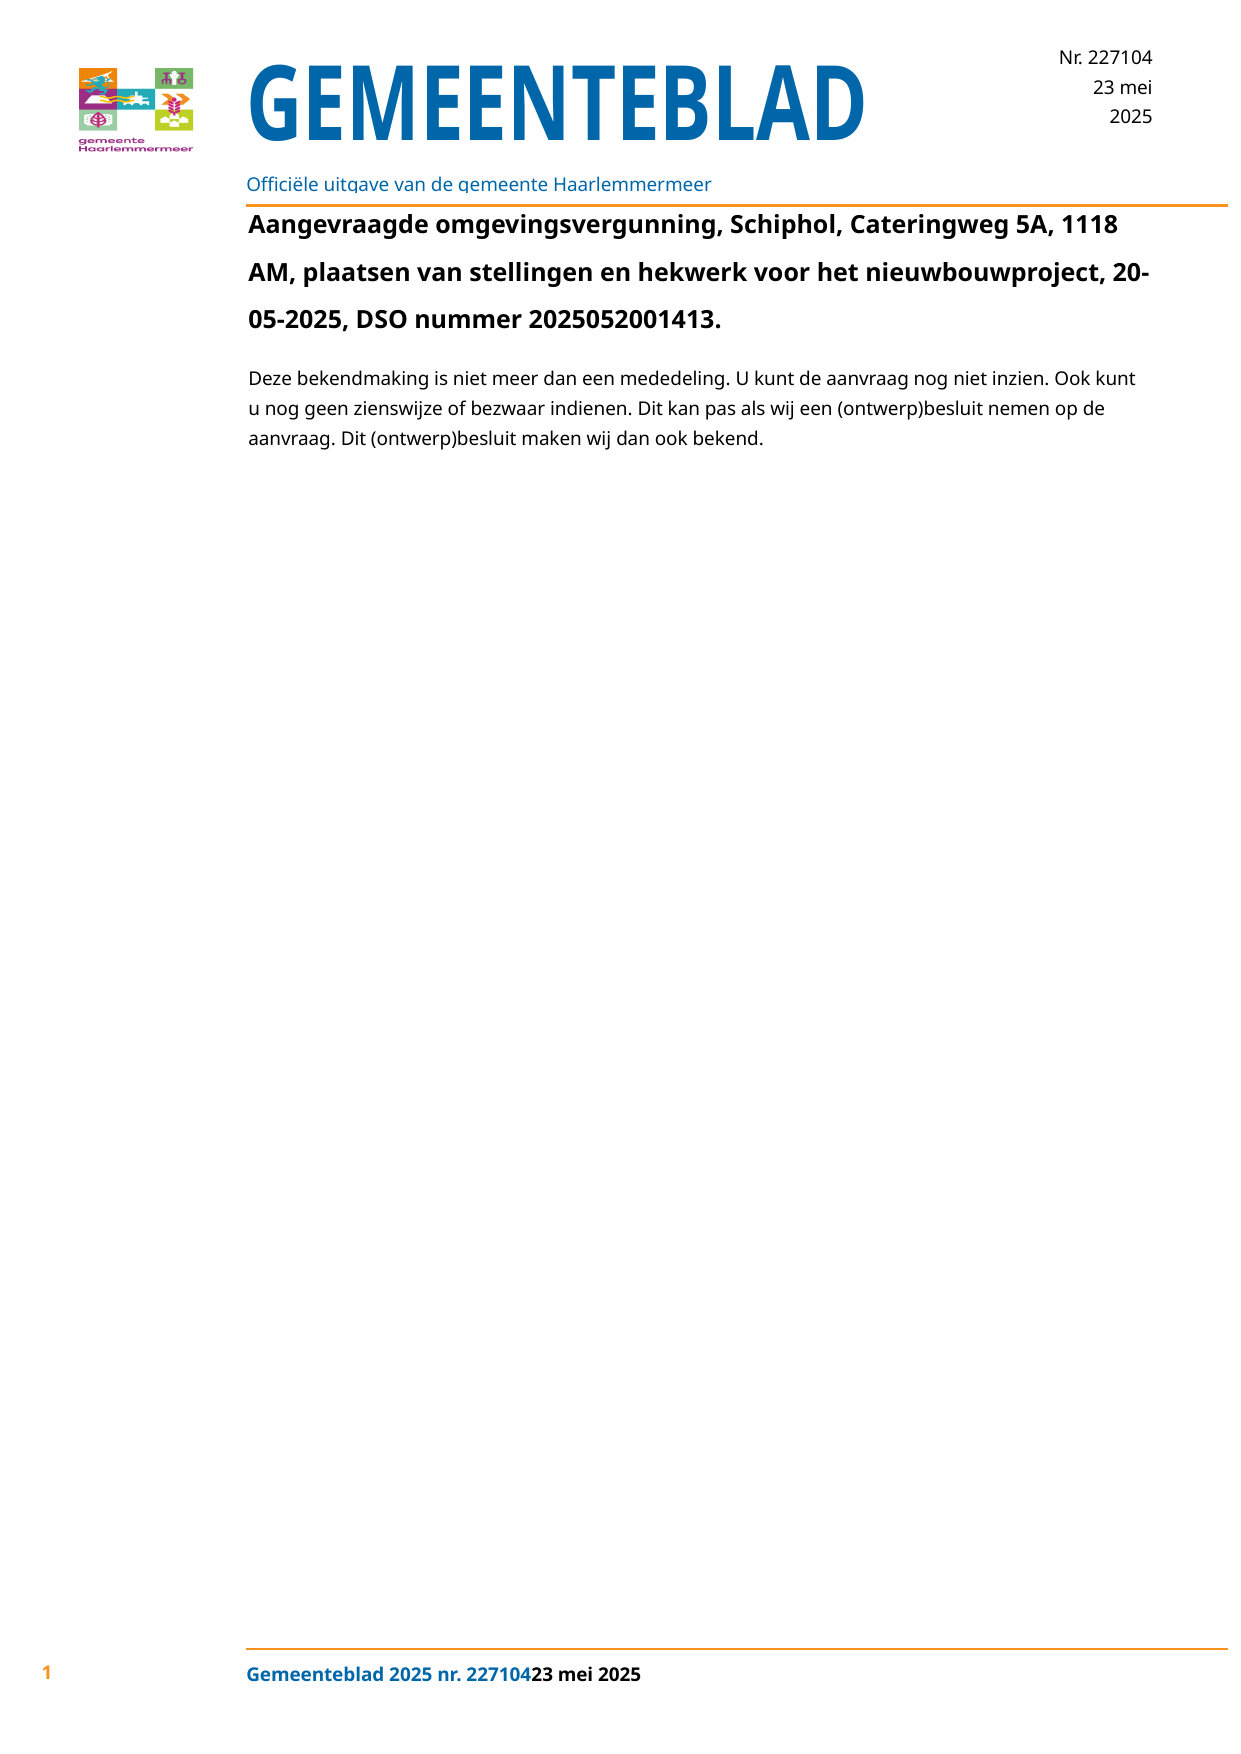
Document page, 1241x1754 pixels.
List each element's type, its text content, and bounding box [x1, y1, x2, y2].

text Deze bekendmaking is niet meer dan een mededeling. U kunt de aanvraag nog niet inzien. Ook kunt u nog geen zienswijze of bezwaar indienen. Dit kan pas als wij een (ontwerp)besluit nemen op de aanvraag. Dit (ontwerp)besluit maken wij dan ook bekend. [248, 366, 1152, 450]
picture [41, 47, 231, 172]
text Aangevraagde omgevingsvergunning, Schiphol, Cateringweg 5A, 1118 AM, plaatsen van stellingen en hekwerk voor het nieuwbouwproject, 20-05-2025, DSO nummer 2025052001413. [248, 207, 1152, 336]
